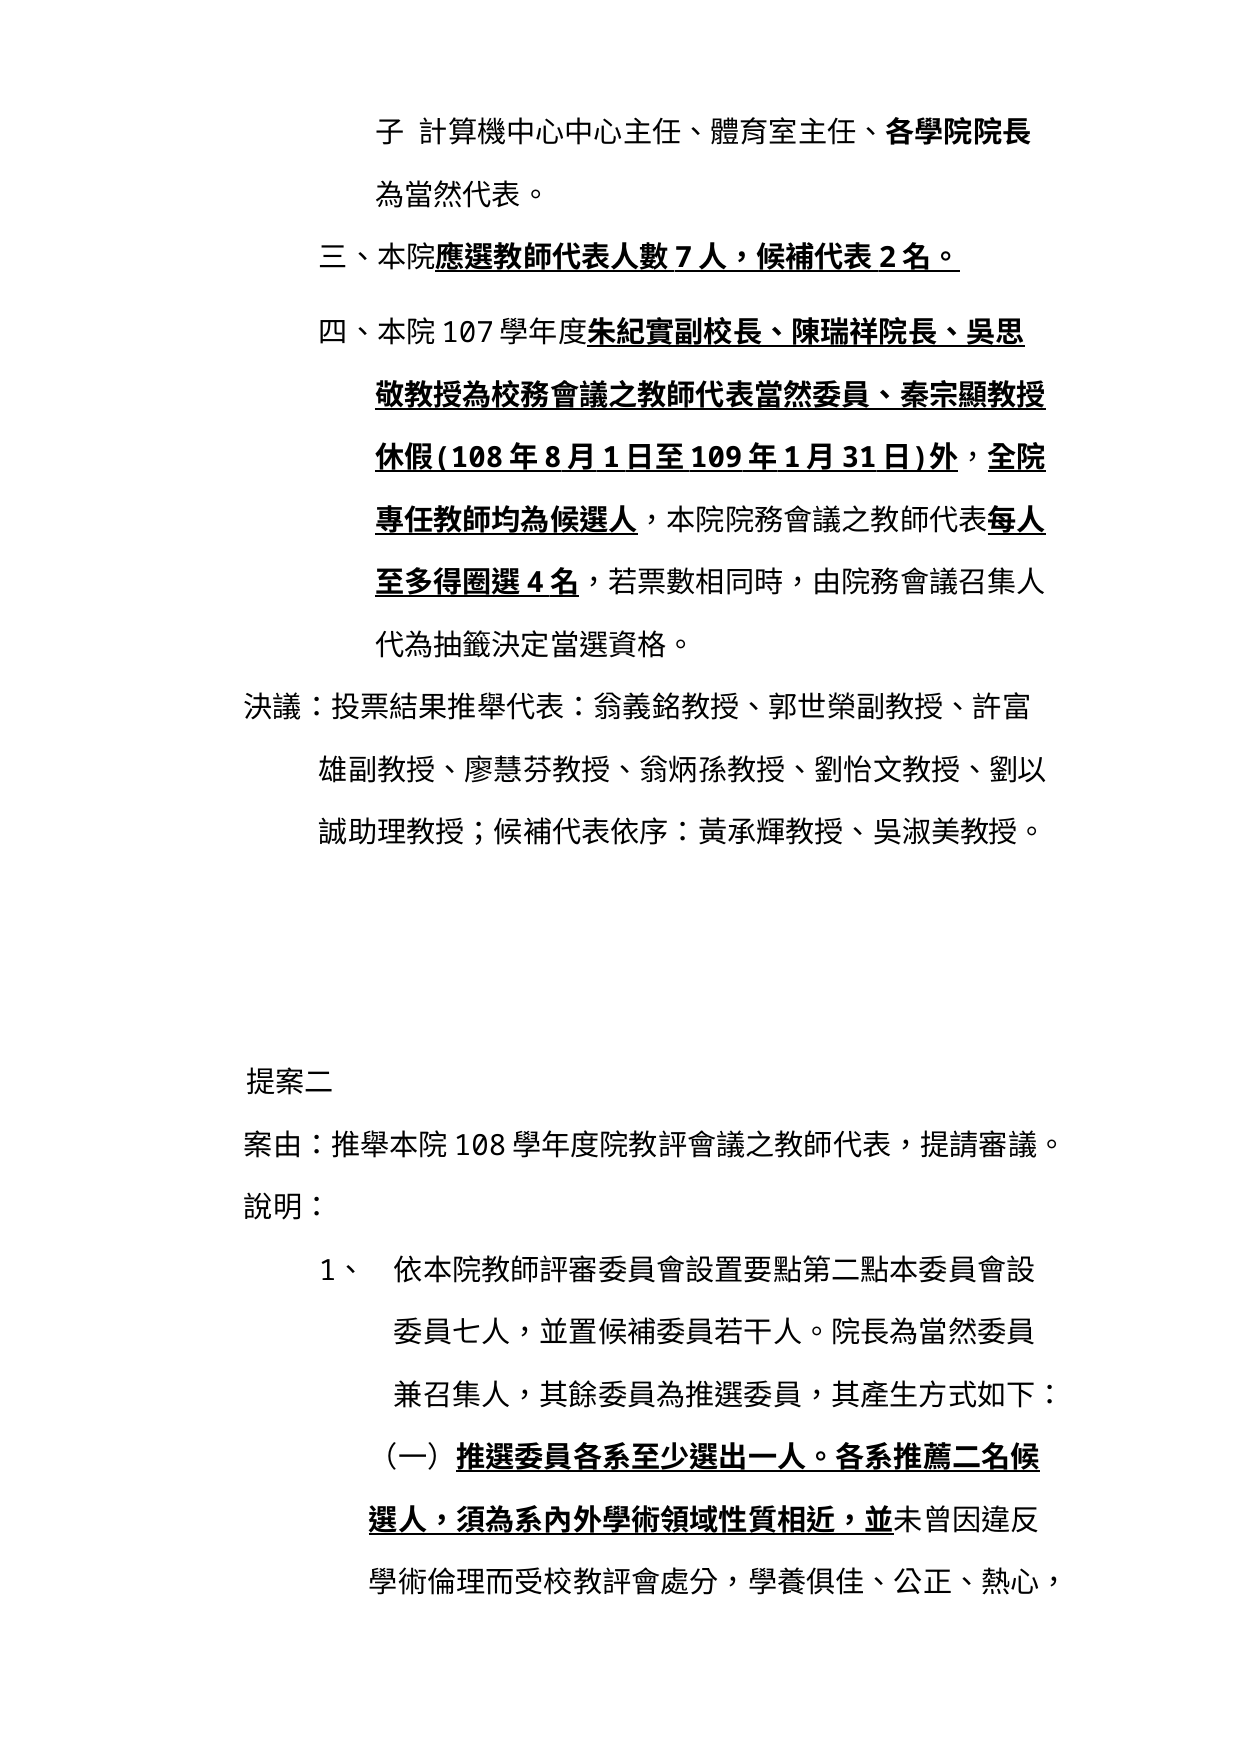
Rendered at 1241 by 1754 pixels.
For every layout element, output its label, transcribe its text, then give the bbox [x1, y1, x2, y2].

text 決議：投票結果推舉代表：翁義銘教授、郭世榮副教授、許富雄副教授、廖慧芬教授、翁炳孫教授、劉怡文教授、劉以誠助理教授；候補代表依序：黃承輝教授、吳淑美教授。 [243, 663, 1048, 851]
text 三、本院應選教師代表人數7人，候補代表2名。 [319, 213, 1048, 276]
text 案由：推舉本院108學年度院教評會議之教師代表，提請審議。 [244, 1101, 1048, 1163]
text 說明： [244, 1163, 1048, 1226]
text 四、本院107學年度朱紀實副校長、陳瑞祥院長、吳思敬教授為校務會議之教師代表當然委員、秦宗顯教授休假(108年8月1日至109年1月31日)外，全院專任教師均為候選人，本院院務會議之教師代表每人至多得圈選4名，若票數相同時，由院務會議召集人代為抽籤決定當選資格。 [319, 288, 1048, 663]
list 依本院教師評審委員會設置要點第二點本委員會設委員七人，並置候補委員若干人。院長為當然委員兼召集人，其餘委員為推選委員，其產生方式如下： [319, 1226, 1048, 1413]
text 提案二 [187, 1038, 1048, 1101]
text （一）推選委員各系至少選出一人。各系推薦二名候選人，須為系內外學術領域性質相近，並未曾因違反學術倫理而受校教評會處分，學養俱佳、公正、熱心，且近五年內於「國立嘉義大學生命科學院教師學術期刊之分級表」第一級或第二級學術期刊上有發表文章二篇（第一作者或通訊作者）（含）以上之教授產生。各系於每年7月25日前審核後，將推薦候選人名單，送院務會議推選。院務會議代表就各系推薦候選人名單，票選各系一名，各系依最高票者當選一人，共五人，另一人依其全部次高票擔任之，若票數相同時，由院務會議召集人代為抽籤決定。 [369, 1413, 1048, 1601]
text 子 計算機中心中心主任、體育室主任、各學院院長為當然代表。 [244, 88, 1048, 213]
